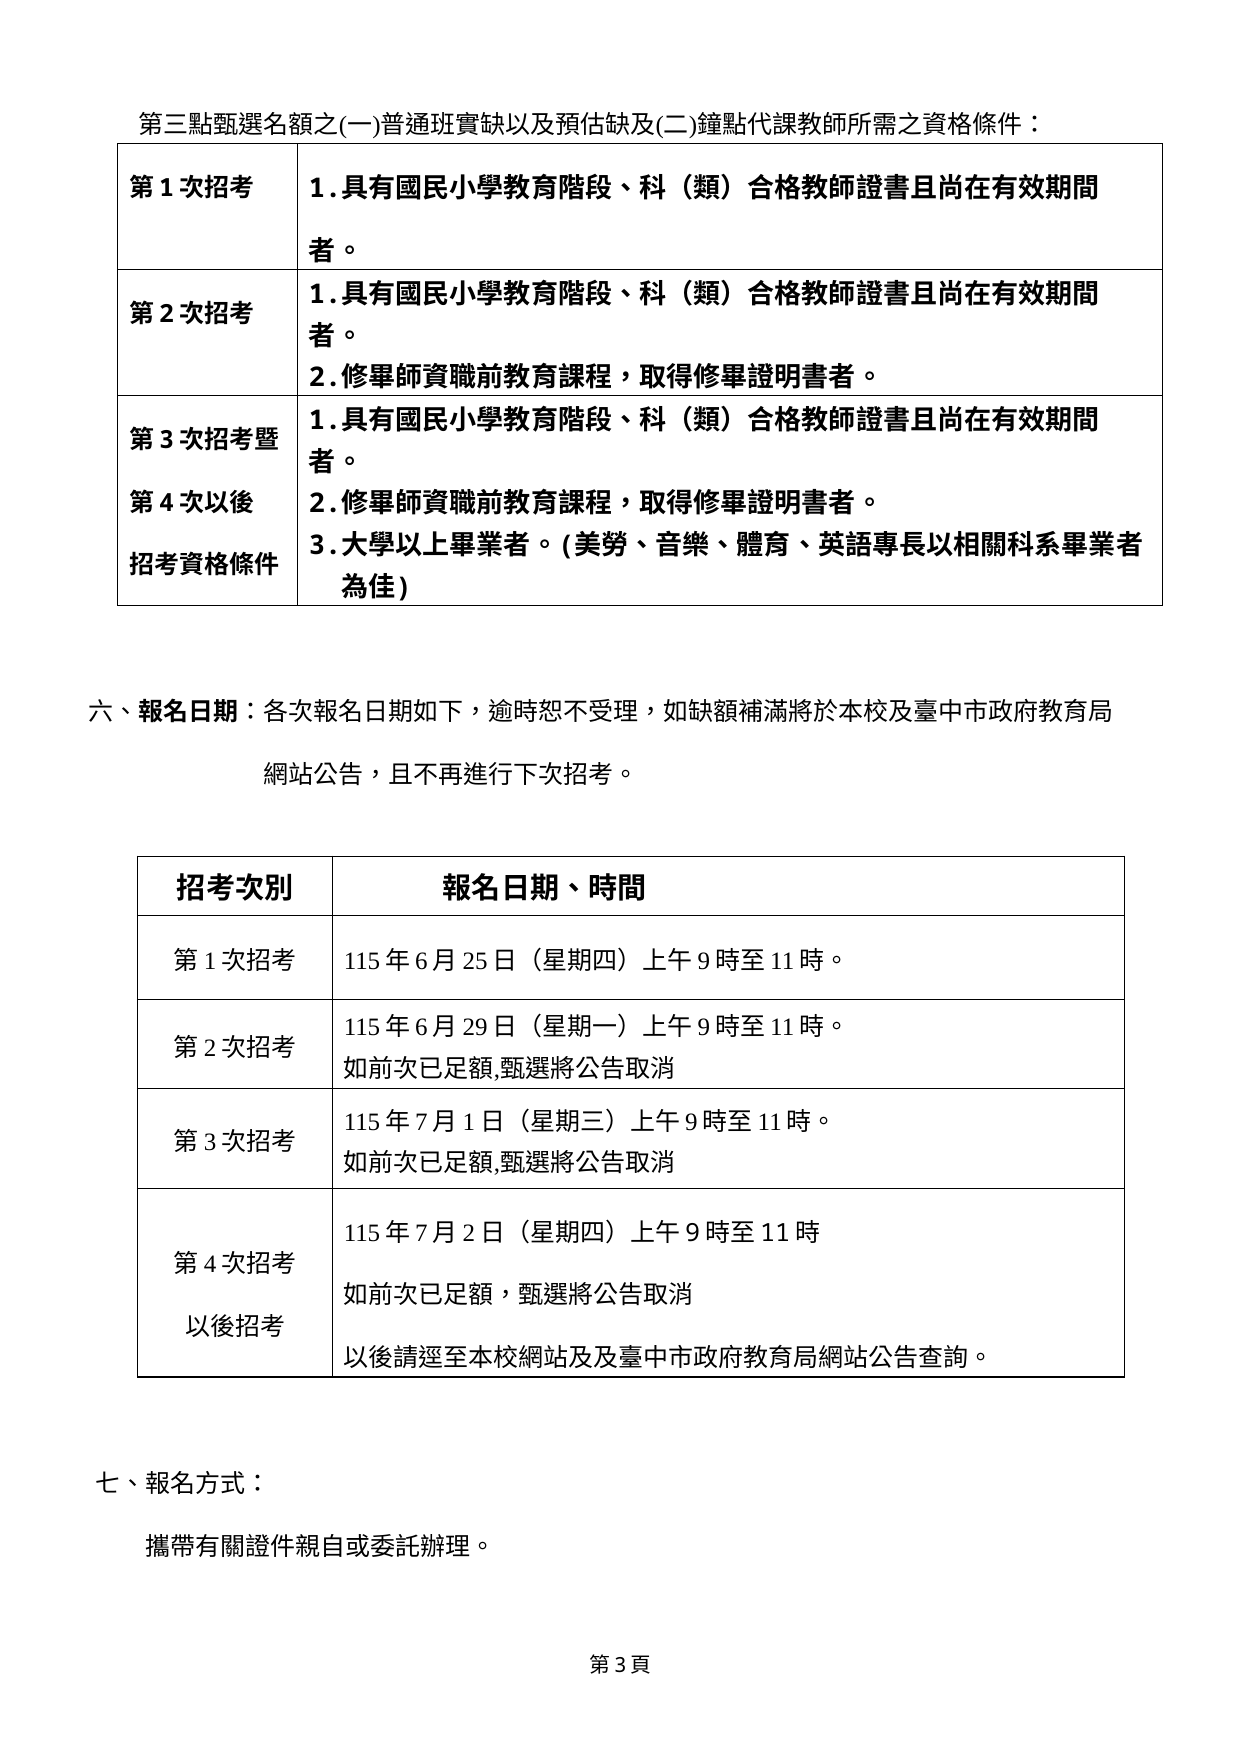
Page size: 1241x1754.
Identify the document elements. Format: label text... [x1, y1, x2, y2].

table_cell 第3次招考暨 第4次以後 招考資格條件 [118, 396, 297, 604]
table_cell 1.具有國民小學教育階段、科（類）合格教師證書且尚在有效期間者。 2.修畢師資職前教育課程，取得修畢證明書者。 3.大學以上畢業者。(美勞、音樂、體育、英語專長以相關科系畢業者 為佳) [298, 396, 1162, 604]
text 網站公告，且不再進行下次招考。 [89, 731, 1152, 793]
table_cell 115年6月25日（星期四）上午9時至11時。 [333, 916, 1124, 999]
text 六、報名日期：各次報名日期如下，逾時恕不受理，如缺額補滿將於本校及臺中市政府教育局 [89, 668, 1152, 731]
table_cell 第2次招考 [138, 1000, 332, 1088]
table_cell 115年7月2日（星期四）上午9時至11時 如前次已足額，甄選將公告取消 以後請逕至本校網站及及臺中市政府教育局網站公告查詢。 [333, 1189, 1124, 1376]
table_header 第1次招考 [118, 144, 297, 269]
table_cell 第2次招考 [118, 270, 297, 395]
table_cell 第3次招考 [138, 1089, 332, 1188]
table_header 1.具有國民小學教育階段、科（類）合格教師證書且尚在有效期間者。 [298, 144, 1162, 269]
table_cell 115年7月1日（星期三）上午9時至11時。 如前次已足額,甄選將公告取消 [333, 1089, 1124, 1188]
table_cell 第4次招考 以後招考 [138, 1189, 332, 1376]
table_cell 第1次招考 [138, 916, 332, 999]
table_cell 115年6月29日（星期一）上午9時至11時。 如前次已足額,甄選將公告取消 [333, 1000, 1124, 1088]
table_header 報名日期、時間 [333, 857, 1124, 914]
table_header 招考次別 [138, 857, 332, 914]
table_cell 1.具有國民小學教育階段、科（類）合格教師證書且尚在有效期間者。 2.修畢師資職前教育課程，取得修畢證明書者。 [298, 270, 1162, 395]
text 七、報名方式： 攜帶有關證件親自或委託辦理。 [89, 1440, 1152, 1565]
text 第三點甄選名額之(一)普通班實缺以及預估缺及(二)鐘點代課教師所需之資格條件： [89, 81, 1152, 143]
